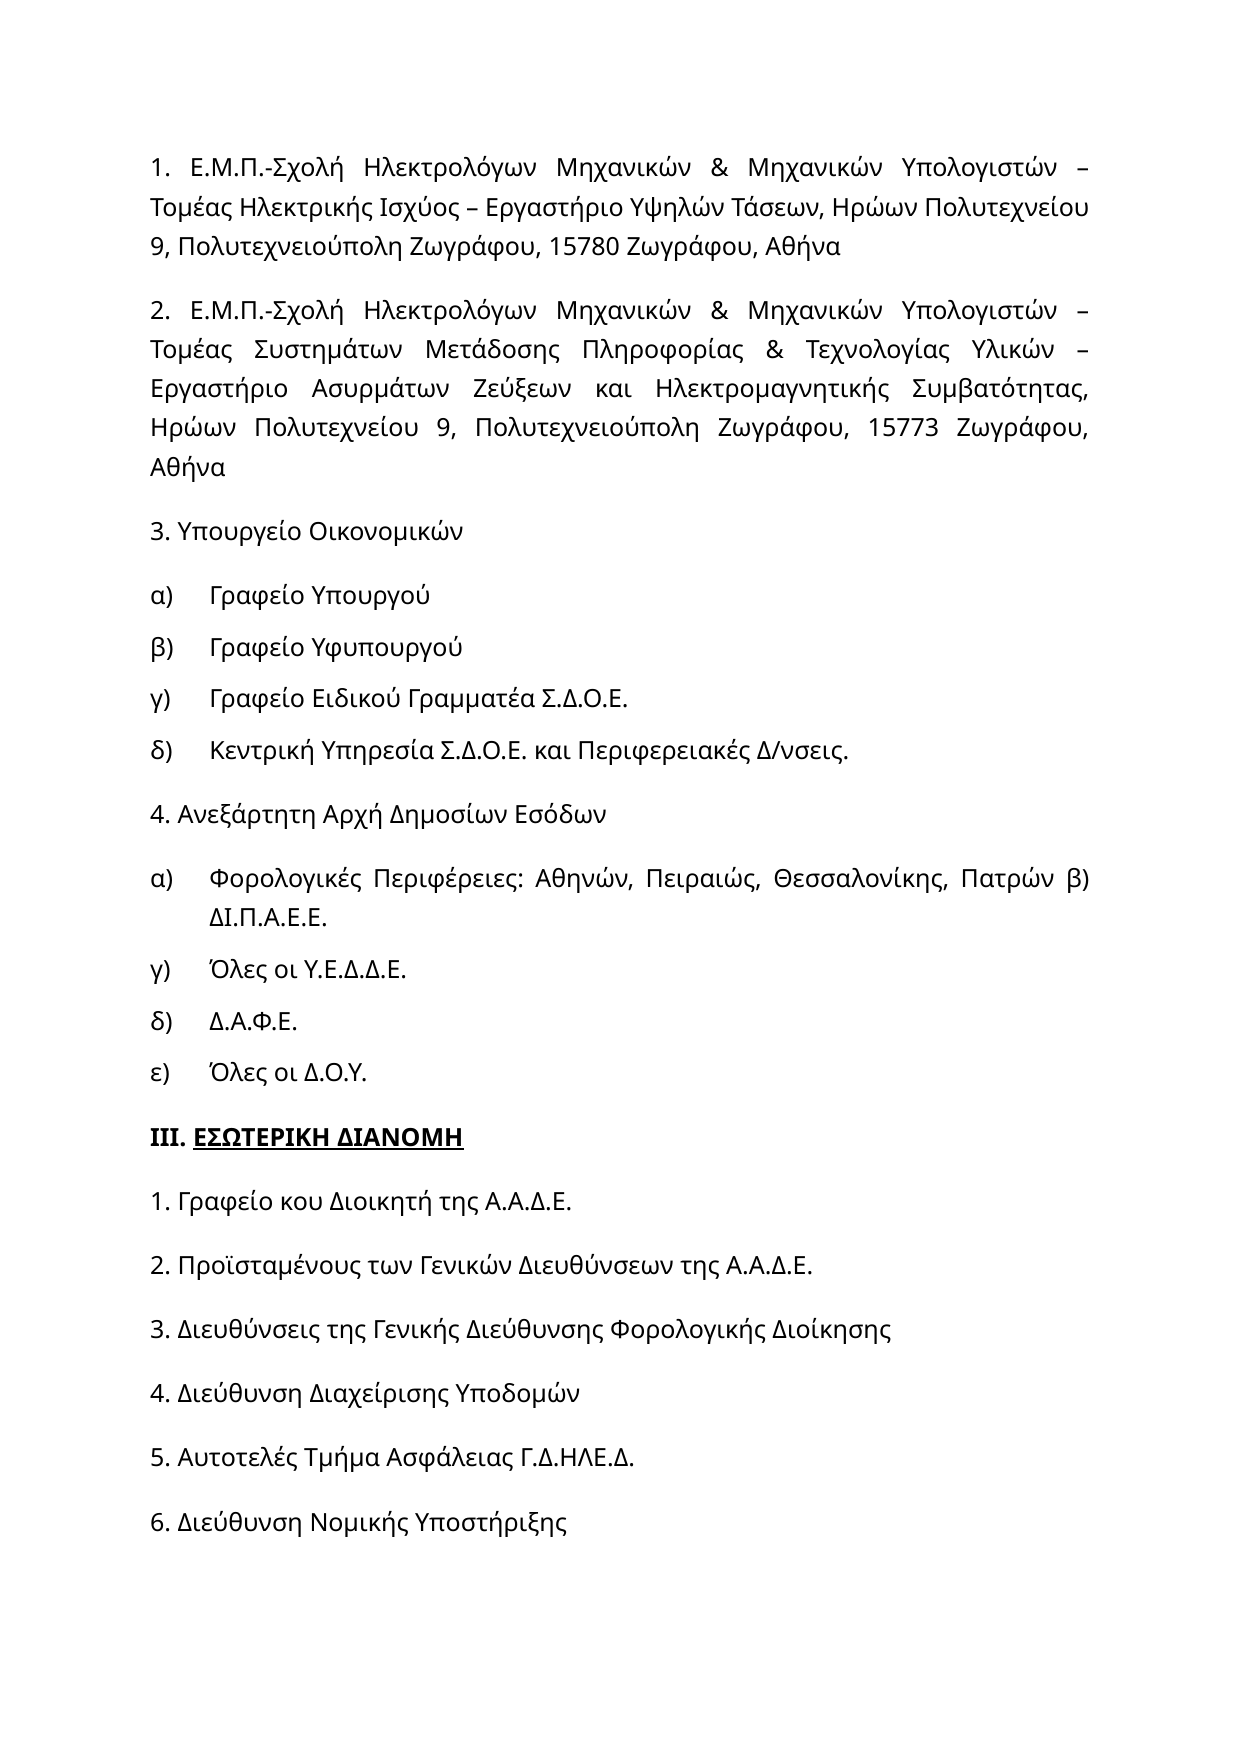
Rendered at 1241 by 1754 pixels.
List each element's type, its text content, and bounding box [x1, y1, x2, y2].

list γ) Όλες οι Υ.Ε.Δ.Δ.Ε. [150, 952, 1090, 986]
list β) Γραφείο Υφυπουργού [150, 629, 1090, 663]
list α) Φορολογικές Περιφέρειες: Αθηνών, Πειραιώς, Θεσσαλονίκης, Πατρών β) ΔΙ.Π.Α.Ε.Ε. [150, 861, 1090, 934]
list γ) Γραφείο Ειδικού Γραμματέα Σ.Δ.Ο.Ε. [150, 681, 1090, 715]
text 2. Ε.Μ.Π.-Σχολή Ηλεκτρολόγων Μηχανικών & Μηχανικών Υπολογιστών – Τομέας Συστημάτων Μετάδοσης Πληροφορίας & Τεχνολογίας Υλικών – Εργαστήριο Ασυρμάτων Ζεύξεων και Ηλεκτρομαγνητικής Συμβατότητας, Ηρώων Πολυτεχνείου 9, Πολυτεχνειούπολη Ζωγράφου, 15773 Ζωγράφου, Αθήνα [150, 292, 1090, 483]
text ΙΙΙ. ΕΣΩΤΕΡΙΚΗ ΔΙΑΝΟΜΗ [150, 1119, 1090, 1153]
text 2. Προϊσταμένους των Γενικών Διευθύνσεων της Α.Α.Δ.Ε. [150, 1247, 1090, 1282]
text 1. Γραφείο κου Διοικητή της Α.Α.Δ.Ε. [150, 1183, 1090, 1217]
text 4. Διεύθυνση Διαχείρισης Υποδομών [150, 1376, 1090, 1410]
list α) Γραφείο Υπουργού [150, 577, 1090, 612]
text 6. Διεύθυνση Νομικής Υποστήριξης [150, 1504, 1090, 1538]
text 5. Αυτοτελές Tμήμα Ασφάλειας Γ.Δ.ΗΛΕ.Δ. [150, 1440, 1090, 1474]
text 4. Ανεξάρτητη Αρχή Δημοσίων Εσόδων [150, 797, 1090, 831]
list δ) Κεντρική Υπηρεσία Σ.Δ.Ο.Ε. και Περιφερειακές Δ/νσεις. [150, 732, 1090, 767]
text 1. Ε.Μ.Π.-Σχολή Ηλεκτρολόγων Μηχανικών & Μηχανικών Υπολογιστών – Τομέας Ηλεκτρικής Ισχύος – Εργαστήριο Υψηλών Τάσεων, Ηρώων Πολυτεχνείου 9, Πολυτεχνειούπολη Ζωγράφου, 15780 Ζωγράφου, Αθήνα [150, 150, 1090, 262]
text 3. Υπουργείο Οικονομικών [150, 513, 1090, 547]
text 3. Διευθύνσεις της Γενικής Διεύθυνσης Φορολογικής Διοίκησης [150, 1312, 1090, 1346]
list ε) Όλες οι Δ.Ο.Υ. [150, 1055, 1090, 1089]
list δ) Δ.Α.Φ.Ε. [150, 1003, 1090, 1037]
